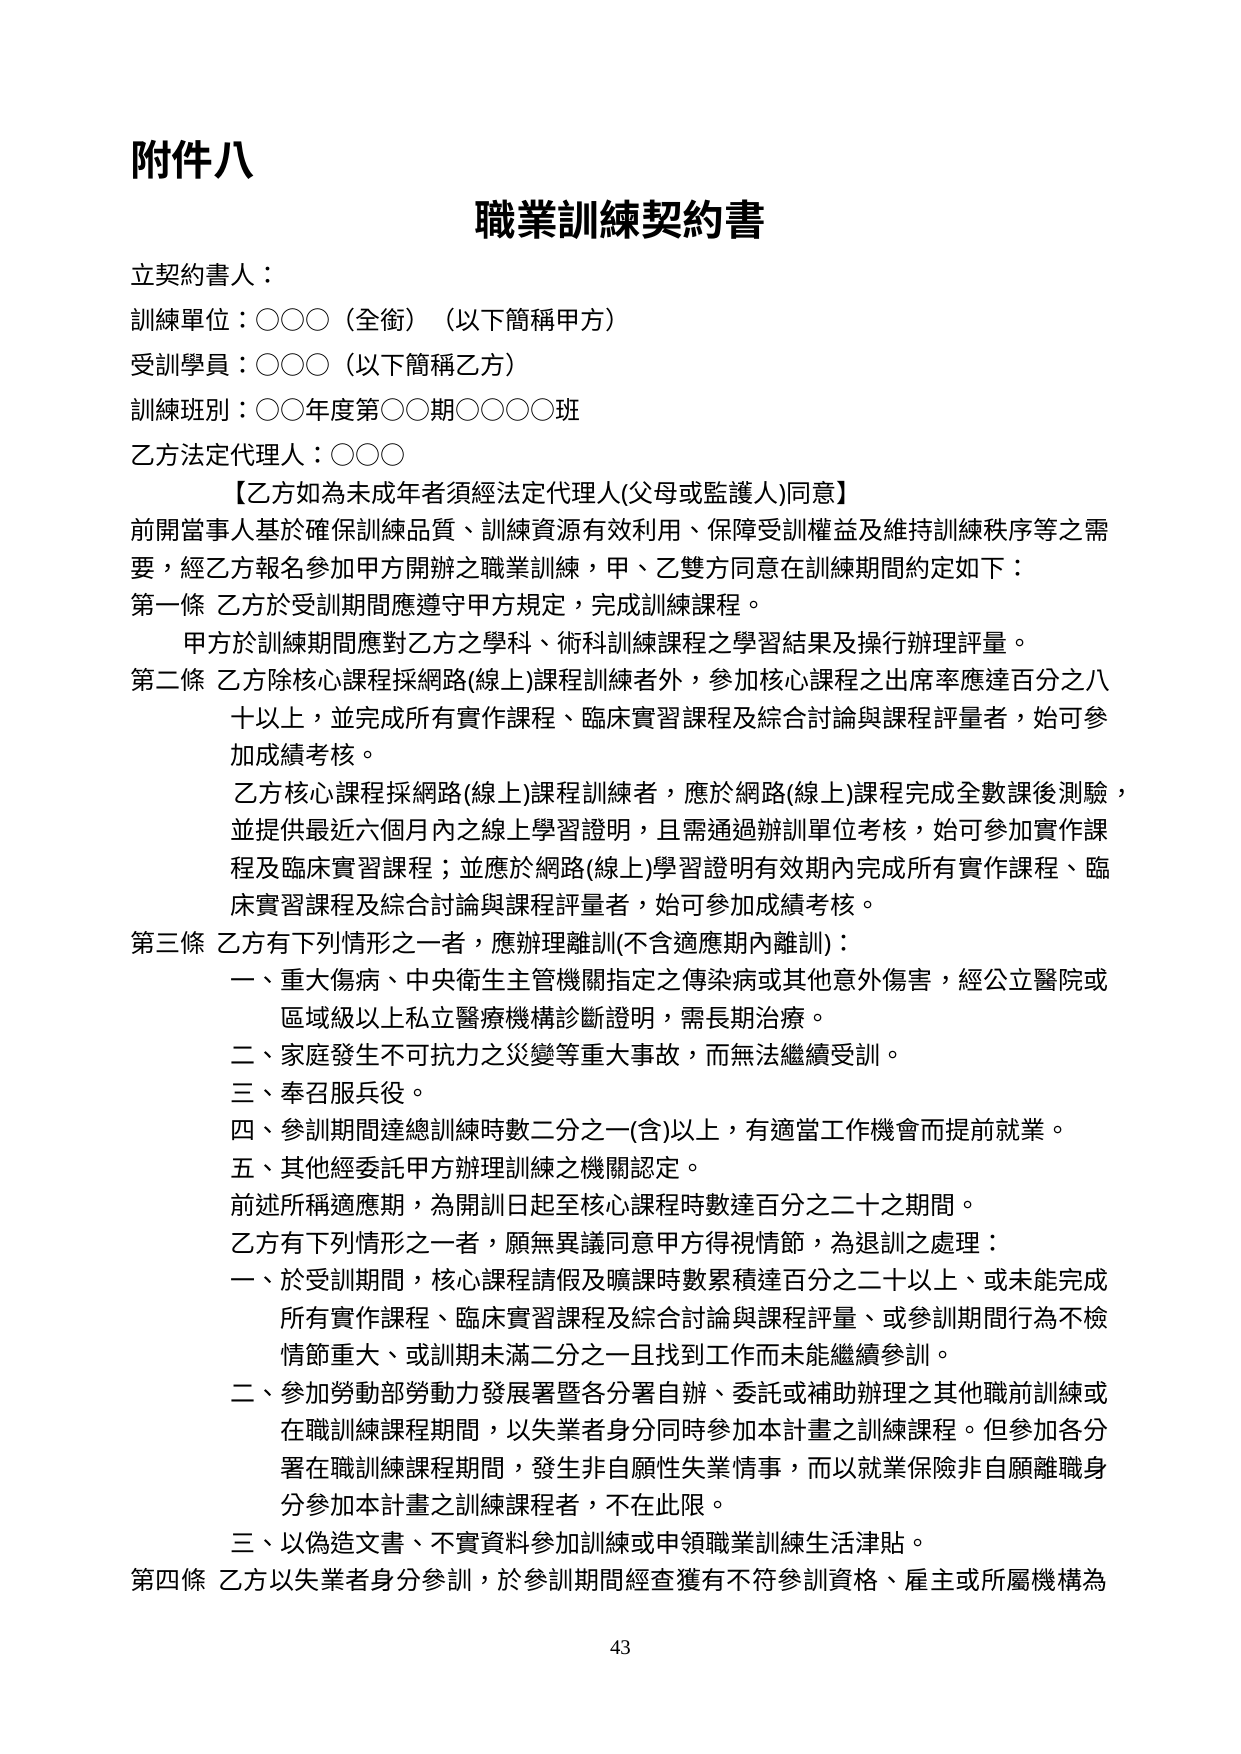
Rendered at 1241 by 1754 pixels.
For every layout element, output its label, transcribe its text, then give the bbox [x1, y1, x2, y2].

text 三、以偽造文書、不實資料參加訓練或申領職業訓練生活津貼。 [230, 1522, 1110, 1560]
text 一、於受訓期間，核心課程請假及曠課時數累積達百分之二十以上、或未能完成所有實作課程、臨床實習課程及綜合討論與課程評量、或參訓期間行為不檢情節重大、或訓期未滿二分之一且找到工作而未能繼續參訓。 [230, 1260, 1110, 1372]
text 立契約書人： [130, 255, 1110, 292]
text 訓練班別：○○年度第○○期○○○○班 [130, 390, 1110, 427]
text 附件八 [130, 127, 1110, 187]
text 二、參加勞動部勞動力發展署暨各分署自辦、委託或補助辦理之其他職前訓練或在職訓練課程期間，以失業者身分同時參加本計畫之訓練課程。但參加各分署在職訓練課程期間，發生非自願性失業情事，而以就業保險非自願離職身分參加本計畫之訓練課程者，不在此限。 [230, 1372, 1110, 1522]
text 二、家庭發生不可抗力之災變等重大事故，而無法繼續受訓。 [230, 1035, 1110, 1072]
text 訓練單位：○○○（全銜）（以下簡稱甲方） [130, 300, 1110, 337]
text 乙方法定代理人：○○○ 【乙方如為未成年者須經法定代理人(父母或監護人)同意】 [130, 435, 1110, 510]
text 一、重大傷病、中央衛生主管機關指定之傳染病或其他意外傷害，經公立醫院或區域級以上私立醫療機構診斷證明，需長期治療。 [230, 960, 1110, 1035]
text 第一條 乙方於受訓期間應遵守甲方規定，完成訓練課程。 [130, 585, 1110, 622]
text 前開當事人基於確保訓練品質、訓練資源有效利用、保障受訓權益及維持訓練秩序等之需要，經乙方報名參加甲方開辦之職業訓練，甲、乙雙方同意在訓練期間約定如下： [130, 510, 1110, 585]
text 第二條 乙方除核心課程採網路(線上)課程訓練者外，參加核心課程之出席率應達百分之八十以上，並完成所有實作課程、臨床實習課程及綜合討論與課程評量者，始可參加成績考核。 [130, 660, 1110, 772]
text 前述所稱適應期，為開訓日起至核心課程時數達百分之二十之期間。 [230, 1185, 1110, 1222]
text 職業訓練契約書 [130, 187, 1110, 247]
text 第四條 乙方以失業者身分參訓，於參訓期間經查獲有不符參訓資格、雇主或所屬機構為 [130, 1560, 1110, 1597]
text 受訓學員：○○○（以下簡稱乙方） [130, 345, 1110, 382]
text 乙方有下列情形之一者，願無異議同意甲方得視情節，為退訓之處理： [230, 1222, 1110, 1260]
text 第三條 乙方有下列情形之一者，應辦理離訓(不含適應期內離訓)： [130, 922, 1110, 960]
text 四、參訓期間達總訓練時數二分之一(含)以上，有適當工作機會而提前就業。 [230, 1110, 1110, 1147]
text 甲方於訓練期間應對乙方之學科、術科訓練課程之學習結果及操行辦理評量。 [130, 622, 1110, 660]
text 三、奉召服兵役。 [230, 1072, 1110, 1110]
text 五、其他經委託甲方辦理訓練之機關認定。 [230, 1147, 1110, 1185]
text 乙方核心課程採網路(線上)課程訓練者，應於網路(線上)課程完成全數課後測驗，並提供最近六個月內之線上學習證明，且需通過辦訓單位考核，始可參加實作課程及臨床實習課程；並應於網路(線上)學習證明有效期內完成所有實作課程、臨床實習課程及綜合討論與課程評量者，始可參加成績考核。 [230, 772, 1110, 922]
